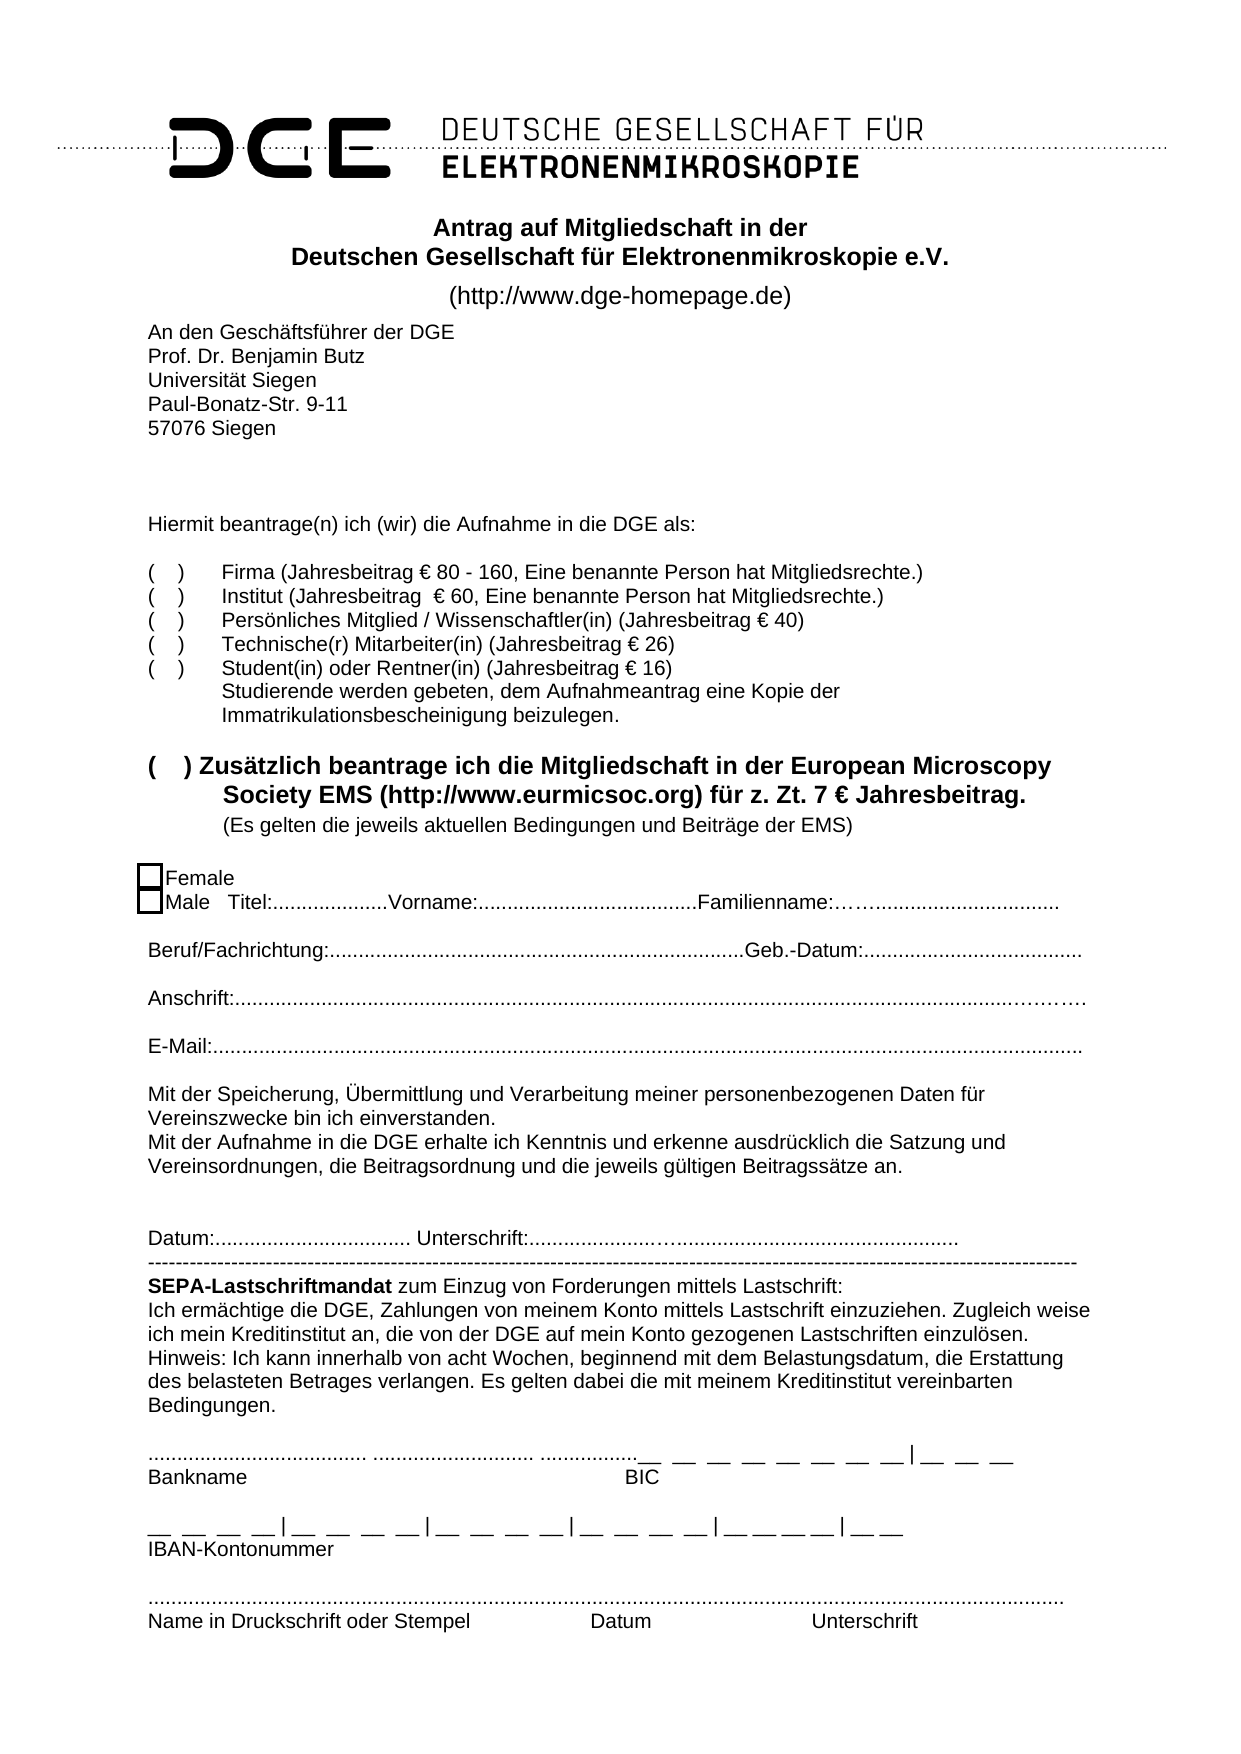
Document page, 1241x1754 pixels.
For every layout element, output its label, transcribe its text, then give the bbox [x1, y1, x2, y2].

text Ich ermächtige die DGE, Zahlungen von meinem Konto mittels Lastschrift einzuziehen. Zugleich weise ich mein Kreditinstitut an, die von der DGE auf mein Konto gezogenen Lastschriften einzulösen. [148, 1297, 1093, 1345]
text (Es gelten die jeweils aktuellen Bedingungen und Beiträge der EMS) [148, 809, 1093, 837]
text Prof. Dr. Benjamin Butz [148, 344, 1093, 368]
text Name in Druckschrift oder Stempel Datum Unterschrift [148, 1609, 1093, 1633]
text -------------------------------------------------------------------------------------------------------------------------------------- [148, 1249, 1093, 1273]
text Beruf/Fachrichtung:........................................................................Geb.-Datum:...................................... [148, 938, 1093, 962]
text Mit der Aufnahme in die DGE erhalte ich Kenntnis und erkenne ausdrücklich die Satzung und Vereinsordnungen, die Beitragsordnung und die jeweils gültigen Beitragssätze an. [148, 1130, 1093, 1178]
text Antrag auf Mitgliedschaft in der [148, 213, 1093, 242]
text ( ) Persönliches Mitglied / Wissenschaftler(in) (Jahresbeitrag € 40) [148, 607, 1093, 631]
text Bankname BIC [148, 1465, 1093, 1489]
text Paul-Bonatz-Str. 9-11 [148, 392, 1093, 416]
text __ __ __ __ | __ __ __ __ | __ __ __ __ | __ __ __ __ | __ __ __ __ | __ __ [148, 1513, 1093, 1537]
text (http://www.dge-homepage.de) [148, 281, 1093, 309]
text E-Mail:....................................................................................................................................................... [148, 1034, 1093, 1058]
text ...................................... ............................ .................__ __ __ __ __ __ __ __ | __ __ __ [148, 1441, 1093, 1465]
text [148, 866, 160, 886]
text Anschrift:.......................................................................................................................................….……. [148, 986, 1093, 1010]
text Hinweis: Ich kann innerhalb von acht Wochen, beginnend mit dem Belastungsdatum, die Erstattung des belasteten Betrages verlangen. Es gelten dabei die mit meinem Kreditinstitut vereinbarten Bedingungen. [148, 1345, 1093, 1417]
text ( ) Technische(r) Mitarbeiter(in) (Jahresbeitrag € 26) [148, 631, 1093, 655]
text Deutschen Gesellschaft für Elektronenmikroskopie e.V. [148, 242, 1093, 270]
text Datum:.................................. Unterschrift:......................…................................................. [148, 1226, 1093, 1249]
text IBAN-Kontonummer [148, 1537, 1093, 1561]
text Hiermit beantrage(n) ich (wir) die Aufnahme in die DGE als: [148, 512, 1093, 536]
text 57076 Siegen [148, 416, 1093, 440]
text Studierende werden gebeten, dem Aufnahmeantrag eine Kopie der [148, 679, 1093, 703]
text ( ) Student(in) oder Rentner(in) (Jahresbeitrag € 16) [148, 655, 1093, 679]
text Immatrikulationsbescheinigung beizulegen. [148, 703, 1093, 727]
text ............................................................................................................................................................... [148, 1585, 1093, 1609]
text Mit der Speicherung, Übermittlung und Verarbeitung meiner personenbezogenen Daten für Vereinszwecke bin ich einverstanden. [148, 1082, 1093, 1130]
text SEPA-Lastschriftmandat zum Einzug von Forderungen mittels Lastschrift: [148, 1273, 1093, 1297]
text ( ) Institut (Jahresbeitrag € 60, Eine benannte Person hat Mitgliedsrechte.) [148, 583, 1093, 607]
text Male Titel:....................Vorname:......................................Familienname:……................................ [163, 890, 1093, 914]
text Female [163, 866, 1093, 890]
text Universität Siegen [148, 368, 1093, 392]
text ( ) Firma (Jahresbeitrag € 80 - 160, Eine benannte Person hat Mitgliedsrechte.) [148, 559, 1093, 583]
text An den Geschäftsführer der DGE [148, 320, 1093, 344]
text ( ) Zusätzlich beantrage ich die Mitgliedschaft in der European Microscopy Society EMS (http://www.eurmicsoc.org) für z. Zt. 7 € Jahresbeitrag. [148, 751, 1093, 809]
